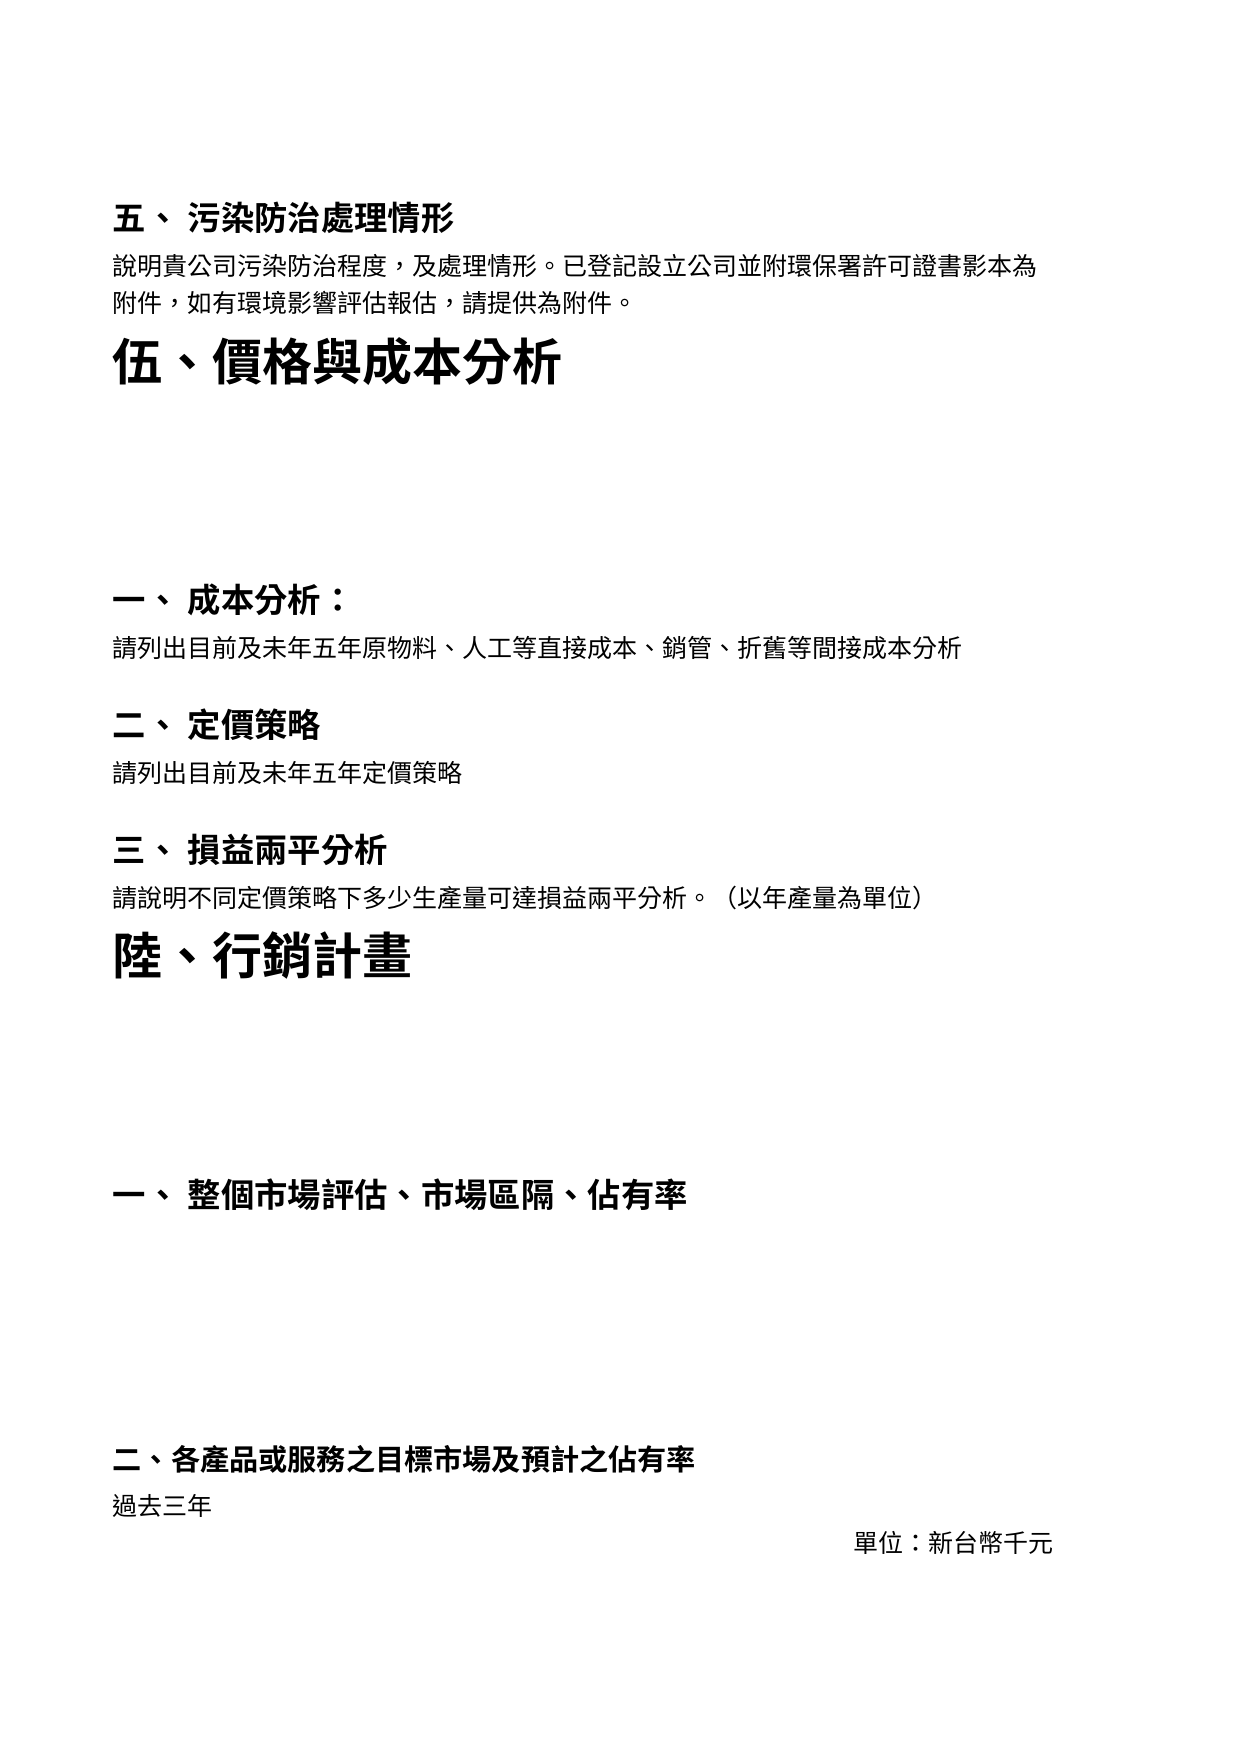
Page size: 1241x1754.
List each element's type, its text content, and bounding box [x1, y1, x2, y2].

text 請列出目前及未年五年原物料、人工等直接成本、銷管、折舊等間接成本分析 [112, 622, 1053, 659]
text 單位：新台幣千元 [112, 1517, 1053, 1554]
subtitle 成本分析： [112, 547, 1053, 622]
subtitle 二、各產品或服務之目標市場及預計之佔有率 [112, 1404, 1053, 1479]
subtitle 伍、價格與成本分析 [112, 314, 1053, 389]
subtitle 陸、行銷計畫 [112, 909, 1053, 984]
text 過去三年 [112, 1479, 1053, 1517]
subtitle 污染防治處理情形 [112, 164, 1053, 239]
text 請說明不同定價策略下多少生產量可達損益兩平分析。（以年產量為單位） [112, 872, 1053, 909]
subtitle 定價策略 [112, 672, 1053, 747]
subtitle 整個市場評估、市場區隔、佔有率 [112, 1142, 1053, 1217]
subtitle 損益兩平分析 [112, 797, 1053, 872]
text 請列出目前及未年五年定價策略 [112, 747, 1053, 784]
text 說明貴公司污染防治程度，及處理情形。已登記設立公司並附環保署許可證書影本為附件，如有環境影響評估報估，請提供為附件。 [112, 239, 1053, 314]
